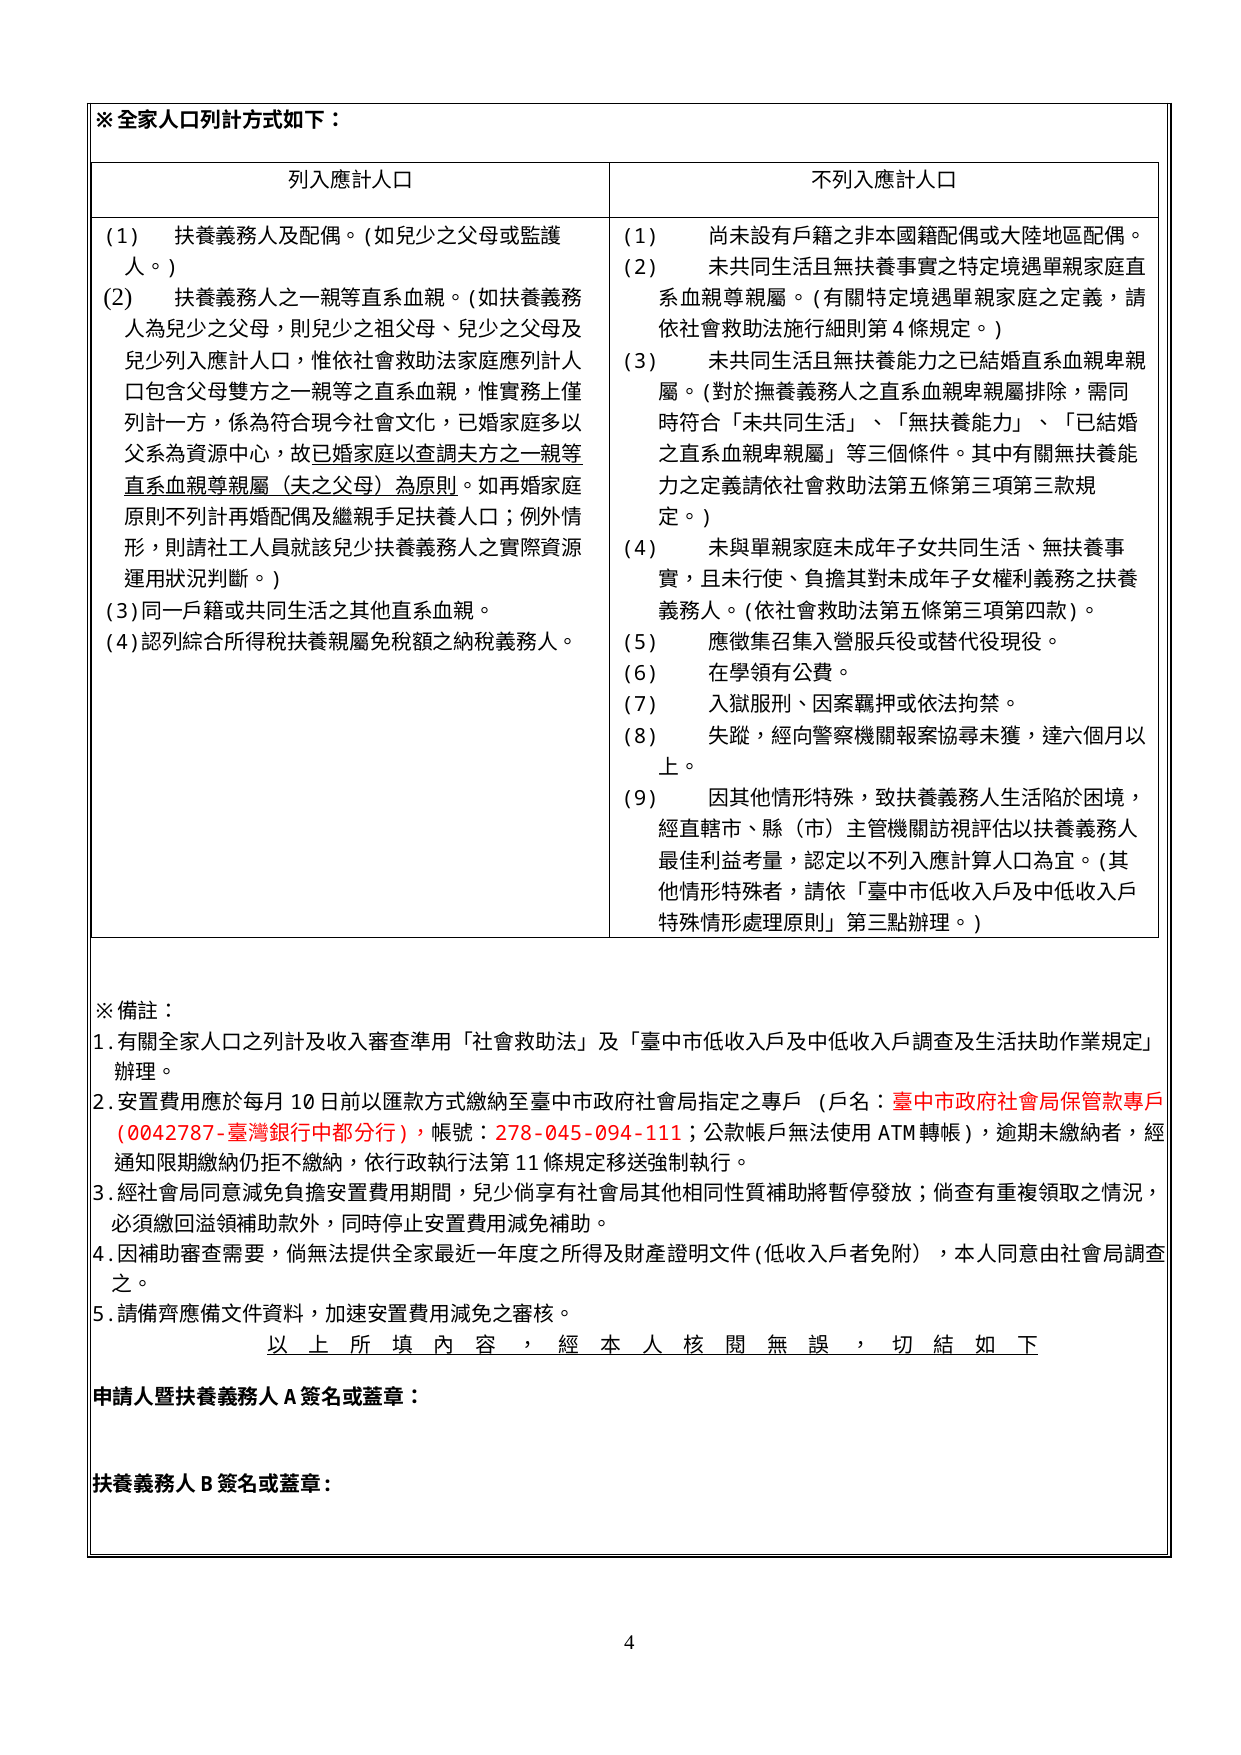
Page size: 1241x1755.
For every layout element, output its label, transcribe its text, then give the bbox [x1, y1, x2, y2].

table_header 不列入應計人口 [610, 163, 1158, 217]
table_cell 尚未設有戶籍之非本國籍配偶或大陸地區配偶。 未共同生活且無扶養事實之特定境遇單親家庭直系血親尊親屬。(有關特定境遇單親家庭之定義，請依社會救助法施行細則第4條規定。) 未共同生活且無扶養能力之已結婚直系血親卑親屬。(對於撫養義務人之直系血親卑親屬排除，需同時符合「未共同生活」、「無扶養能力」、「已結婚之直系血親卑親屬」等三個條件。其中有關無扶養能力之定義請依社會救助法第五條第三項第三款規定。) 未與單親家庭未成年子女共同生活、無扶養事實，且未行使、負擔其對未成年子女權利義務之扶養義務人。(依社會救助法第五條第三項第四款)。 應徵集召集入營服兵役或替代役現役。 在學領有公費。 入獄服刑、因案羈押或依法拘禁。 失蹤，經向警察機關報案協尋未獲，達六個月以上。 因其他情形特殊，致扶養義務人生活陷於困境，經直轄市、縣（市）主管機關訪視評估以扶養義務人最佳利益考量，認定以不列入應計算人口為宜。(其他情形特殊者，請依「臺中市低收入戶及中低收入戶特殊情形處理原則」第三點辦理。) [610, 218, 1158, 937]
table_header 列入應計人口 [92, 163, 609, 217]
table_cell 扶養義務人及配偶。(如兒少之父母或監護人。) 扶養義務人之一親等直系血親。(如扶養義務人為兒少之父母，則兒少之祖父母、兒少之父母及兒少列入應計人口，惟依社會救助法家庭應列計人口包含父母雙方之一親等之直系血親，惟實務上僅列計一方，係為符合現今社會文化，已婚家庭多以父系為資源中心，故已婚家庭以查調夫方之一親等直系血親尊親屬（夫之父母）為原則。如再婚家庭原則不列計再婚配偶及繼親手足扶養人口；例外情形，則請社工人員就該兒少扶養義務人之實際資源運用狀況判斷。) 同一戶籍或共同生活之其他直系血親。 認列綜合所得稅扶養親屬免稅額之納稅義務人。 [92, 218, 609, 937]
table_cell ※全家人口列計方式如下： ※備註： 1.有關全家人口之列計及收入審查準用「社會救助法」及「臺中市低收入戶及中低收入戶調查及生活扶助作業規定」辦理。 2.安置費用應於每月10日前以匯款方式繳納至臺中市政府社會局指定之專戶 (戶名：臺中市政府社會局保管款專戶(0042787-臺灣銀行中都分行)，帳號：278-045-094-111；公款帳戶無法使用ATM轉帳)，逾期未繳納者，經通知限期繳納仍拒不繳納，依行政執行法第11條規定移送強制執行。 3.經社會局同意減免負擔安置費用期間，兒少倘享有社會局其他相同性質補助將暫停發放；倘查有重複領取之情況，必須繳回溢領補助款外，同時停止安置費用減免補助。 4.因補助審查需要，倘無法提供全家最近一年度之所得及財產證明文件(低收入戶者免附），本人同意由社會局調查之。 5.請備齊應備文件資料，加速安置費用減免之審核。 以 上 所 填 內 容 ， 經 本 人 核 閱 無 誤 ， 切 結 如 下 申請人暨扶養義務人A簽名或蓋章： 扶養義務人B簽名或蓋章: [91, 104, 1167, 1554]
